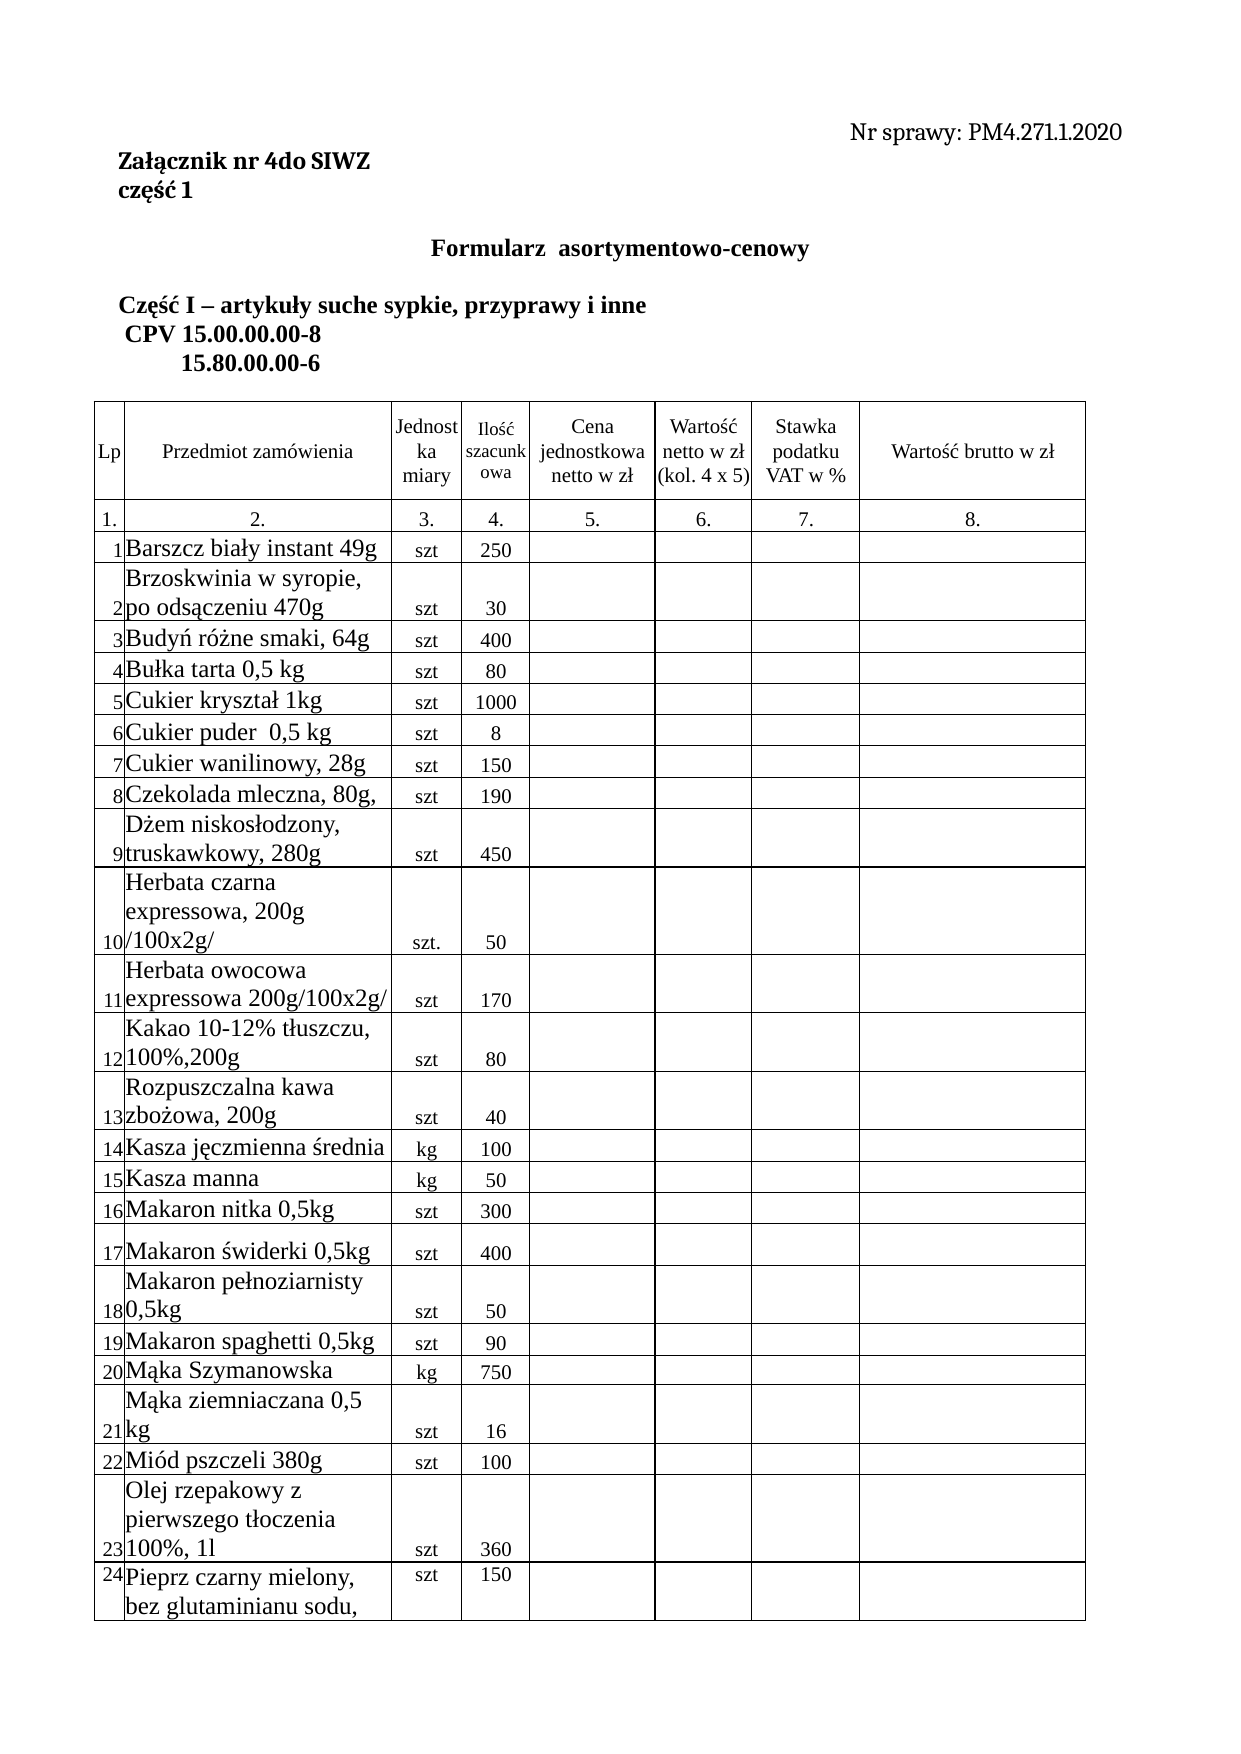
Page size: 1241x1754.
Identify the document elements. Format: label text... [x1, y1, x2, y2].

table_cell Kakao 10-12% tłuszczu, 100%,200g [125, 1013, 391, 1071]
table_cell 13 [95, 1072, 124, 1129]
table_cell Dżem niskosłodzony, truskawkowy, 280g [125, 809, 391, 866]
table_cell szt [392, 1444, 461, 1474]
table_cell [752, 746, 859, 777]
table_cell 3 [95, 621, 124, 652]
table_cell 22 [95, 1444, 124, 1474]
table_cell 300 [462, 1193, 529, 1223]
table_cell 2. [125, 500, 391, 531]
table_cell [860, 1224, 1085, 1265]
table_cell [530, 715, 654, 745]
table_cell szt [392, 1563, 461, 1620]
table_cell Herbata czarna expressowa, 200g /100x2g/ [125, 868, 391, 954]
table_cell [752, 684, 859, 714]
table_cell 1 [95, 532, 124, 562]
table_cell 21 [95, 1385, 124, 1443]
table_cell szt [392, 778, 461, 808]
table_cell 50 [462, 1162, 529, 1192]
table_cell szt [392, 1385, 461, 1443]
table_cell [530, 1013, 654, 1071]
table_cell [860, 1444, 1085, 1474]
table_cell 80 [462, 653, 529, 683]
table_cell 16 [462, 1385, 529, 1443]
table_cell [860, 1130, 1085, 1161]
table_cell [656, 1193, 751, 1223]
table_cell Miód pszczeli 380g [125, 1444, 391, 1474]
table_cell szt [392, 684, 461, 714]
table_cell [530, 684, 654, 714]
text CPV 15.00.00.00-8 [118, 319, 1122, 348]
table_cell [860, 653, 1085, 683]
table_cell 1000 [462, 684, 529, 714]
table_cell [752, 1475, 859, 1561]
table_header Ilość szacunkowa [462, 402, 529, 499]
table_cell [530, 1130, 654, 1161]
table_cell szt [392, 1193, 461, 1223]
table_cell 8 [95, 778, 124, 808]
table_cell [656, 1130, 751, 1161]
table_cell Bułka tarta 0,5 kg [125, 653, 391, 683]
table_cell Makaron świderki 0,5kg [125, 1224, 391, 1265]
table_cell [752, 715, 859, 745]
table_cell [530, 868, 654, 954]
table_cell [860, 809, 1085, 866]
table_cell 190 [462, 778, 529, 808]
table_cell 24 [95, 1563, 124, 1620]
table_cell szt [392, 532, 461, 562]
table_cell 12 [95, 1013, 124, 1071]
table_cell szt [392, 1475, 461, 1561]
table_cell 10 [95, 868, 124, 954]
table_cell szt [392, 1072, 461, 1129]
table_cell [752, 1385, 859, 1443]
table_header Wartość brutto w zł [860, 402, 1085, 499]
table_cell [656, 868, 751, 954]
table_cell [656, 1162, 751, 1192]
table_cell [860, 778, 1085, 808]
table_cell Makaron pełnoziarnisty 0,5kg [125, 1266, 391, 1323]
text 15.80.00.00-6 [118, 348, 1122, 377]
table_cell szt [392, 1266, 461, 1323]
table_cell [656, 1224, 751, 1265]
table_cell 11 [95, 955, 124, 1012]
table_cell [530, 955, 654, 1012]
table_cell [860, 684, 1085, 714]
table_cell [752, 1162, 859, 1192]
text Część I – artykuły suche sypkie, przyprawy i inne [118, 291, 1122, 319]
table_cell Brzoskwinia w syropie, po odsączeniu 470g [125, 563, 391, 620]
table_cell [860, 746, 1085, 777]
table_header Jednostka miary [392, 402, 461, 499]
table_cell szt [392, 1224, 461, 1265]
table_cell [860, 1193, 1085, 1223]
table_cell 400 [462, 1224, 529, 1265]
table_cell [530, 1193, 654, 1223]
table_cell Pieprz czarny mielony, bez glutaminianu sodu, [125, 1563, 391, 1620]
table_cell [752, 532, 859, 562]
table_cell szt [392, 715, 461, 745]
table_cell [656, 809, 751, 866]
table_cell [530, 1224, 654, 1265]
table_header Lp [95, 402, 124, 499]
table_cell [860, 621, 1085, 652]
table_cell 50 [462, 1266, 529, 1323]
table_cell [656, 1072, 751, 1129]
table_cell Budyń różne smaki, 64g [125, 621, 391, 652]
table_cell [860, 715, 1085, 745]
table_cell [530, 1356, 654, 1384]
table_cell [752, 1013, 859, 1071]
table_cell [860, 955, 1085, 1012]
table_cell 100 [462, 1444, 529, 1474]
table_cell 15 [95, 1162, 124, 1192]
table_cell Makaron spaghetti 0,5kg [125, 1324, 391, 1354]
table_cell 360 [462, 1475, 529, 1561]
table_cell 6. [656, 500, 751, 531]
table_cell Mąka ziemniaczana 0,5 kg [125, 1385, 391, 1443]
table_cell [860, 1266, 1085, 1323]
table_cell [530, 621, 654, 652]
table_cell kg [392, 1130, 461, 1161]
text Formularz asortymentowo-cenowy [118, 233, 1122, 262]
table_cell [860, 1385, 1085, 1443]
table_cell [860, 1072, 1085, 1129]
table_cell [752, 1072, 859, 1129]
table_cell 150 [462, 746, 529, 777]
table_header Przedmiot zamówienia [125, 402, 391, 499]
table_cell [530, 809, 654, 866]
table_cell 23 [95, 1475, 124, 1561]
table_cell 90 [462, 1324, 529, 1354]
text Nr sprawy: PM4.271.1.2020 [118, 118, 1122, 147]
table_cell Makaron nitka 0,5kg [125, 1193, 391, 1223]
table_cell 5 [95, 684, 124, 714]
table_cell 18 [95, 1266, 124, 1323]
table_cell [752, 778, 859, 808]
table_cell [860, 532, 1085, 562]
table_cell [752, 1193, 859, 1223]
table_cell Herbata owocowa expressowa 200g/100x2g/ [125, 955, 391, 1012]
table_cell [752, 1130, 859, 1161]
table_cell [530, 1324, 654, 1354]
table_cell 450 [462, 809, 529, 866]
table_cell [530, 653, 654, 683]
table_header Wartość netto w zł (kol. 4 x 5) [656, 402, 751, 499]
table_cell szt [392, 1324, 461, 1354]
table_cell [752, 621, 859, 652]
text część 1 [118, 176, 1122, 204]
table_cell [860, 1324, 1085, 1354]
table_cell 14 [95, 1130, 124, 1161]
table_cell szt [392, 621, 461, 652]
text Załącznik nr 4do SIWZ [118, 147, 1122, 176]
table_cell 170 [462, 955, 529, 1012]
table_cell Kasza jęczmienna średnia [125, 1130, 391, 1161]
table_cell szt [392, 563, 461, 620]
table_cell [860, 1475, 1085, 1561]
table_cell 3. [392, 500, 461, 531]
table_cell [656, 532, 751, 562]
table_cell 6 [95, 715, 124, 745]
table_cell [860, 563, 1085, 620]
table_cell [752, 653, 859, 683]
table_cell 8 [462, 715, 529, 745]
table_cell szt [392, 1013, 461, 1071]
table_header Stawka podatku VAT w % [752, 402, 859, 499]
table_cell [752, 868, 859, 954]
table_cell [752, 955, 859, 1012]
table_cell [752, 809, 859, 866]
table_cell 7. [752, 500, 859, 531]
table_cell szt [392, 955, 461, 1012]
table_cell [860, 1563, 1085, 1620]
table_cell 4. [462, 500, 529, 531]
table_cell [656, 746, 751, 777]
table_cell [656, 1324, 751, 1354]
table_cell 17 [95, 1224, 124, 1265]
table_cell 2 [95, 563, 124, 620]
table_cell 9 [95, 809, 124, 866]
table_cell [656, 1385, 751, 1443]
table_cell 250 [462, 532, 529, 562]
table_cell 7 [95, 746, 124, 777]
table_cell [530, 1385, 654, 1443]
table_cell [752, 1563, 859, 1620]
table_cell 19 [95, 1324, 124, 1354]
table_cell 750 [462, 1356, 529, 1384]
table_cell 5. [530, 500, 654, 531]
table_cell 20 [95, 1356, 124, 1384]
table_cell Mąka Szymanowska [125, 1356, 391, 1384]
table_cell [752, 1266, 859, 1323]
table_cell Kasza manna [125, 1162, 391, 1192]
table_cell [860, 1162, 1085, 1192]
table_cell Barszcz biały instant 49g [125, 532, 391, 562]
table_cell [530, 1162, 654, 1192]
table_cell [656, 1356, 751, 1384]
table_cell szt. [392, 868, 461, 954]
table_cell [752, 1356, 859, 1384]
table_cell [530, 1072, 654, 1129]
table_cell Cukier puder 0,5 kg [125, 715, 391, 745]
table_cell [656, 563, 751, 620]
table_cell 50 [462, 868, 529, 954]
table_cell [656, 715, 751, 745]
table_cell Czekolada mleczna, 80g, [125, 778, 391, 808]
table_cell [860, 868, 1085, 954]
table_cell [656, 955, 751, 1012]
table_cell [530, 778, 654, 808]
table_cell [656, 1266, 751, 1323]
table_cell szt [392, 746, 461, 777]
table_cell [752, 1224, 859, 1265]
table_cell [530, 1475, 654, 1561]
table_cell szt [392, 809, 461, 866]
table_cell 100 [462, 1130, 529, 1161]
table_cell [530, 563, 654, 620]
table_cell kg [392, 1356, 461, 1384]
table_cell [860, 1013, 1085, 1071]
table_cell [860, 1356, 1085, 1384]
table_cell [752, 563, 859, 620]
table_cell 4 [95, 653, 124, 683]
table_cell [656, 1563, 751, 1620]
table_cell [752, 1324, 859, 1354]
table_cell 30 [462, 563, 529, 620]
table_cell 1. [95, 500, 124, 531]
table_cell [656, 778, 751, 808]
table_cell [530, 1563, 654, 1620]
table_cell 80 [462, 1013, 529, 1071]
table_cell [656, 1444, 751, 1474]
table_cell Rozpuszczalna kawa zbożowa, 200g [125, 1072, 391, 1129]
table_cell 40 [462, 1072, 529, 1129]
table_cell 16 [95, 1193, 124, 1223]
table_cell [656, 684, 751, 714]
table_cell 400 [462, 621, 529, 652]
table_cell [656, 1013, 751, 1071]
table_cell Cukier wanilinowy, 28g [125, 746, 391, 777]
table_cell [530, 1444, 654, 1474]
table_cell [656, 1475, 751, 1561]
table_header Cena jednostkowa netto w zł [530, 402, 654, 499]
table_cell [752, 1444, 859, 1474]
table_cell Olej rzepakowy z pierwszego tłoczenia 100%, 1l [125, 1475, 391, 1561]
table_cell [656, 653, 751, 683]
table_cell [530, 1266, 654, 1323]
table_cell 8. [860, 500, 1085, 531]
table_cell szt [392, 653, 461, 683]
table_cell Cukier kryształ 1kg [125, 684, 391, 714]
table_cell [656, 621, 751, 652]
table_cell 150 [462, 1563, 529, 1620]
table_cell kg [392, 1162, 461, 1192]
table_cell [530, 746, 654, 777]
table_cell [530, 532, 654, 562]
